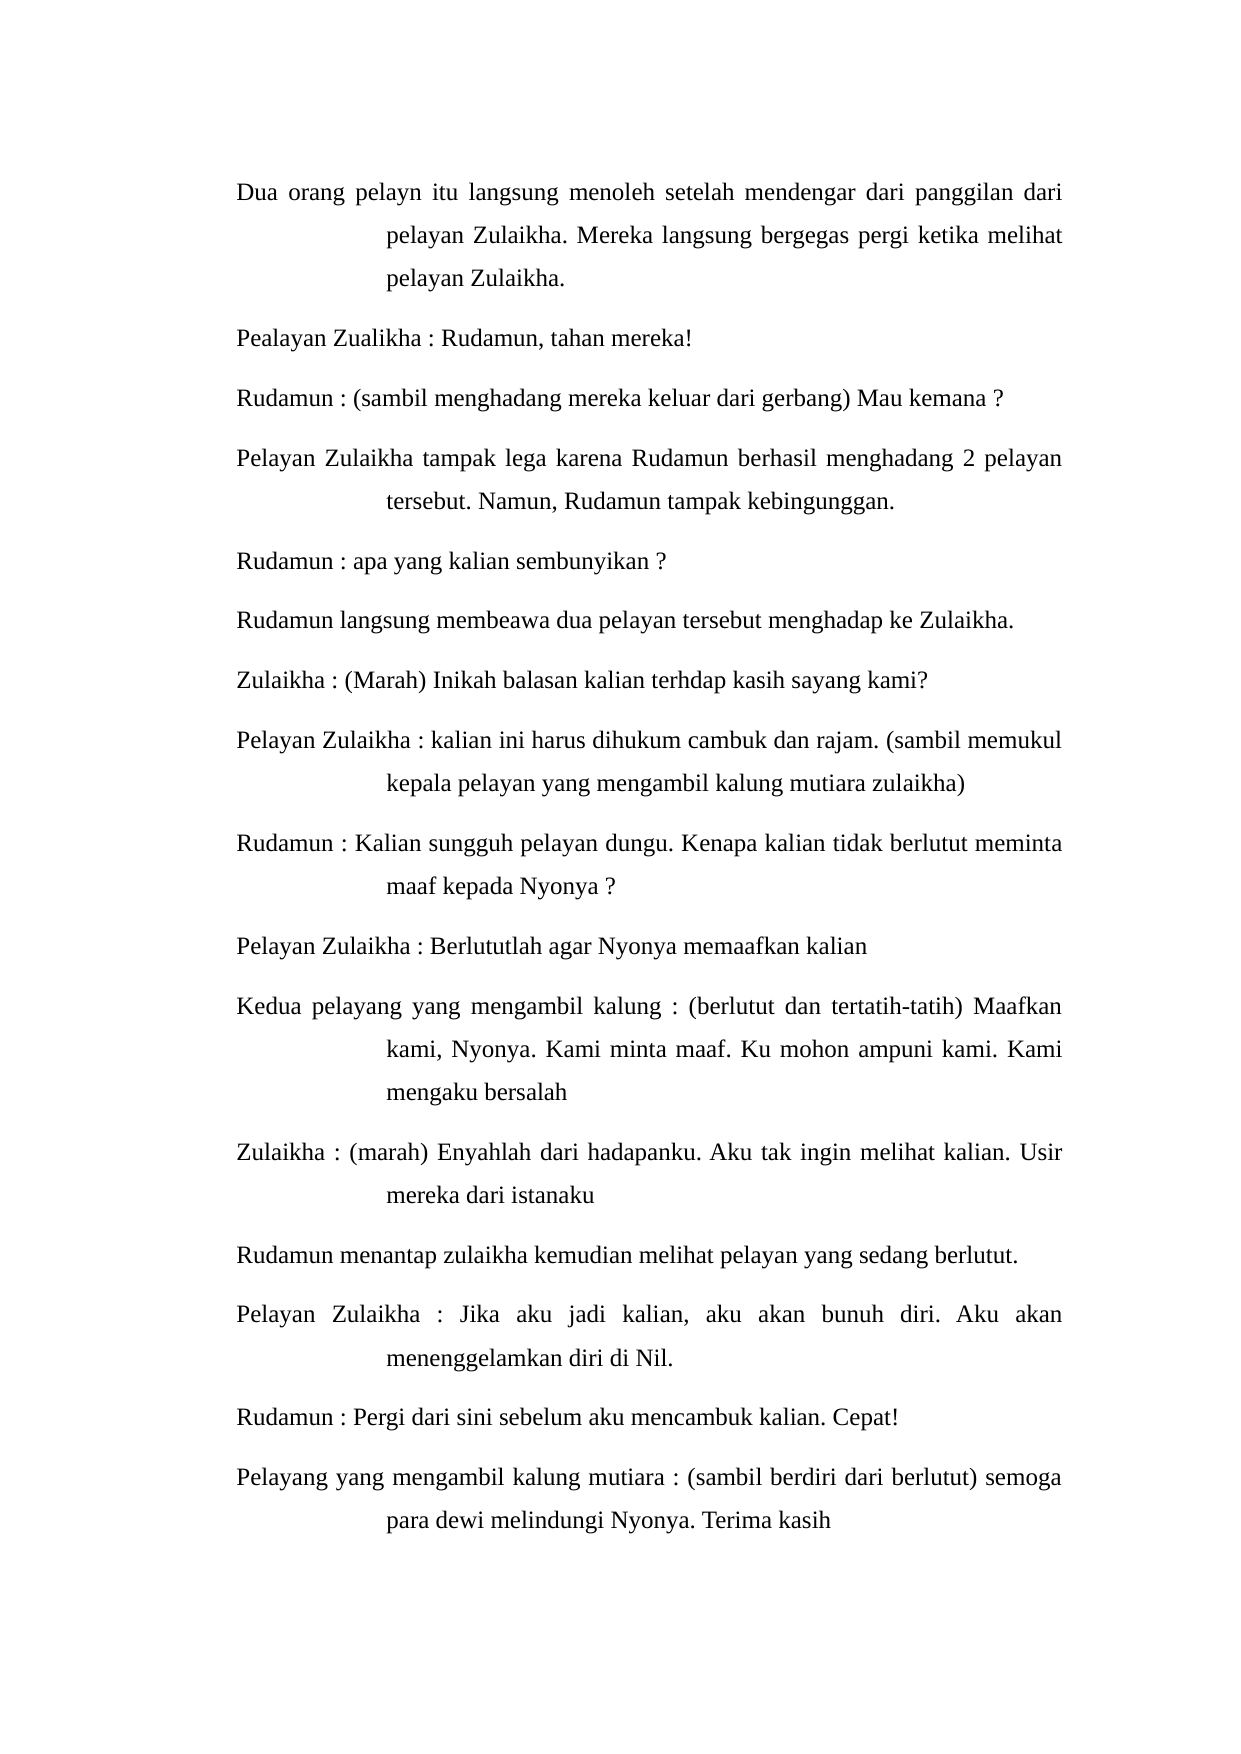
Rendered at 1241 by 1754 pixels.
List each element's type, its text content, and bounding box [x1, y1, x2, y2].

text Kedua pelayang yang mengambil kalung : (berlutut dan tertatih-tatih) Maafkan kami, Nyonya. Kami minta maaf. Ku mohon ampuni kami. Kami mengaku bersalah [236, 991, 1063, 1106]
text Rudamun : Pergi dari sini sebelum aku mencambuk kalian. Cepat! [236, 1402, 1063, 1431]
text Pelayang yang mengambil kalung mutiara : (sambil berdiri dari berlutut) semoga para dewi melindungi Nyonya. Terima kasih [236, 1462, 1063, 1534]
text Zulaikha : (marah) Enyahlah dari hadapanku. Aku tak ingin melihat kalian. Usir mereka dari istanaku [236, 1137, 1063, 1209]
text Dua orang pelayn itu langsung menoleh setelah mendengar dari panggilan dari pelayan Zulaikha. Mereka langsung bergegas pergi ketika melihat pelayan Zulaikha. [236, 177, 1063, 292]
text Rudamun : Kalian sungguh pelayan dungu. Kenapa kalian tidak berlutut meminta maaf kepada Nyonya ? [236, 828, 1063, 900]
text Zulaikha : (Marah) Inikah balasan kalian terhdap kasih sayang kami? [236, 665, 1063, 694]
text Rudamun menantap zulaikha kemudian melihat pelayan yang sedang berlutut. [236, 1240, 1063, 1268]
text Pelayan Zulaikha tampak lega karena Rudamun berhasil menghadang 2 pelayan tersebut. Namun, Rudamun tampak kebingunggan. [236, 443, 1063, 515]
text Rudamun langsung membeawa dua pelayan tersebut menghadap ke Zulaikha. [236, 606, 1063, 634]
text Pelayan Zulaikha : Berlututlah agar Nyonya memaafkan kalian [236, 931, 1063, 960]
text Rudamun : (sambil menghadang mereka keluar dari gerbang) Mau kemana ? [236, 383, 1063, 412]
text Rudamun : apa yang kalian sembunyikan ? [236, 546, 1063, 574]
text Pelayan Zulaikha : Jika aku jadi kalian, aku akan bunuh diri. Aku akan menenggelamkan diri di Nil. [236, 1299, 1063, 1371]
text Pealayan Zualikha : Rudamun, tahan mereka! [236, 323, 1063, 352]
text Pelayan Zulaikha : kalian ini harus dihukum cambuk dan rajam. (sambil memukul kepala pelayan yang mengambil kalung mutiara zulaikha) [236, 725, 1063, 797]
